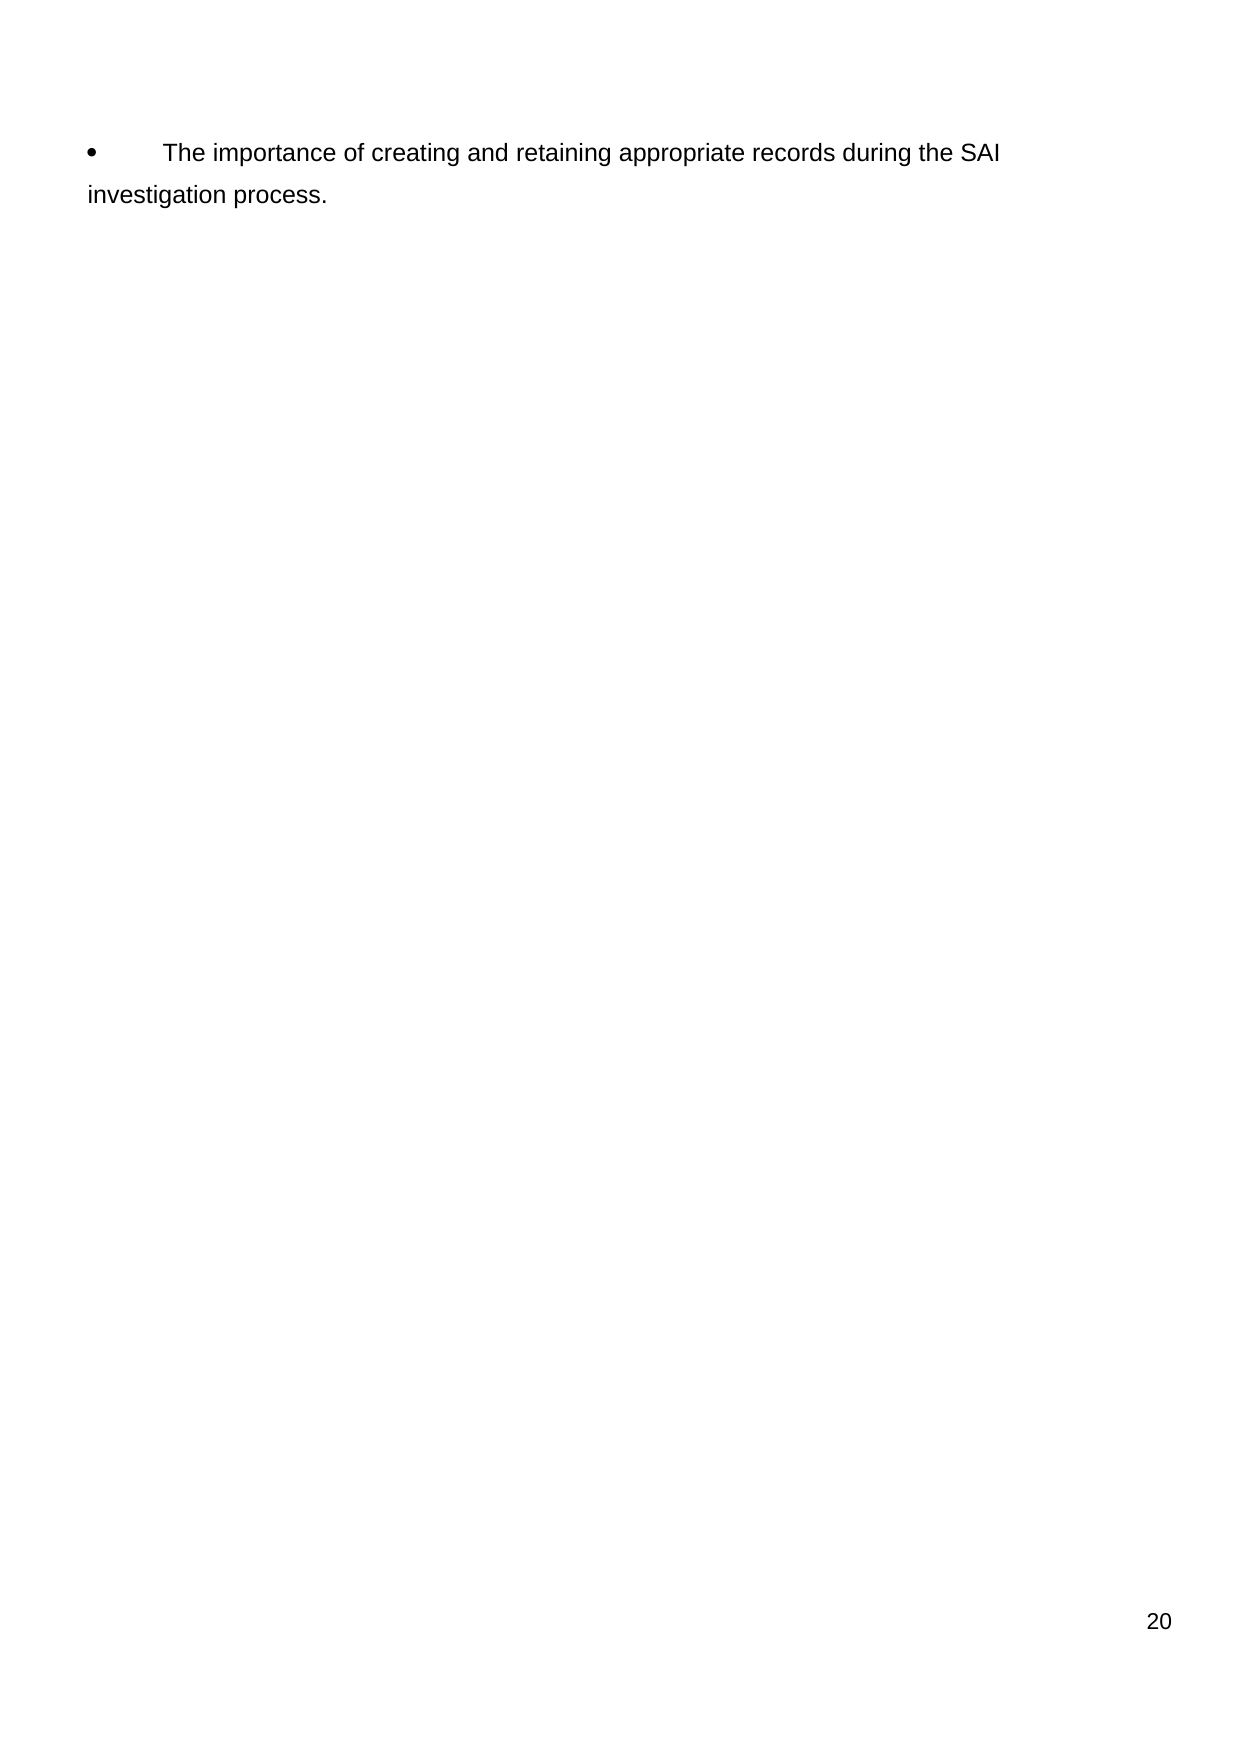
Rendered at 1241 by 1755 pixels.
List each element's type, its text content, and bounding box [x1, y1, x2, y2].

list The importance of creating and retaining appropriate records during the SAI investigation process. [87, 138, 1028, 208]
